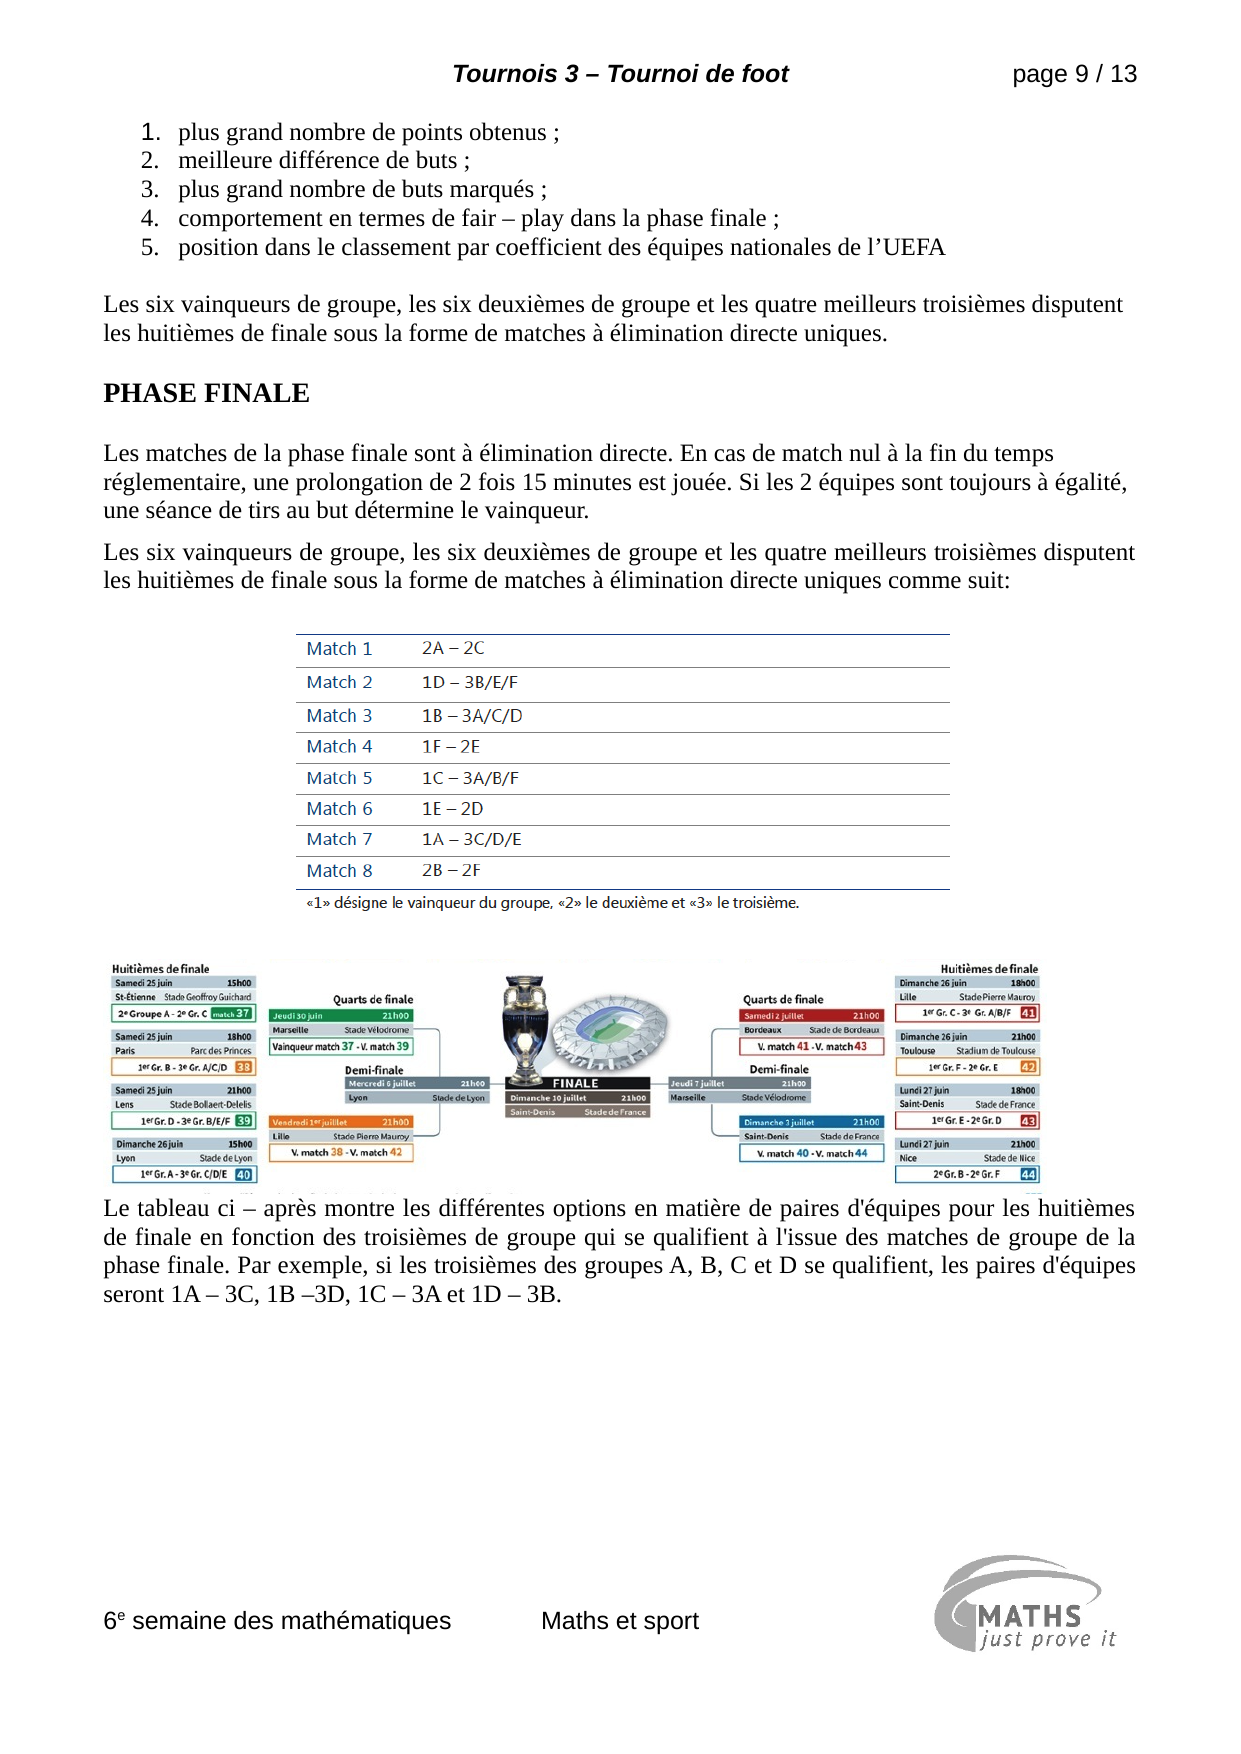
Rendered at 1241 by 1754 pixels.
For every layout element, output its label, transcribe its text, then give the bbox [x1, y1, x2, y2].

text Le tableau ci – après montre les différentes options en matière de paires d'équipes pour les huitièmes de finale en fonction des troisièmes de groupe qui se qualifient à l'issue des matches de groupe de la phase finale. Par exemple, si les troisièmes des groupes A, B, C et D se qualifient, les paires d'équipes seront 1A – 3C, 1B –3D, 1C – 3A et 1D – 3B. [103, 1193, 1137, 1308]
picture [290, 623, 950, 931]
list position dans le classement par coefficient des équipes nationales de l’UEFA [141, 232, 1137, 260]
list plus grand nombre de buts marqués ; [141, 174, 1137, 203]
list plus grand nombre de points obtenus ; [141, 117, 1137, 145]
list meilleure différence de buts ; [141, 145, 1137, 174]
text Les six vainqueurs de groupe, les six deuxièmes de groupe et les quatre meilleurs troisièmes disputent les huitièmes de finale sous la forme de matches à élimination directe uniques comme suit: [103, 537, 1137, 594]
list comportement en termes de fair – play dans la phase finale ; [141, 203, 1137, 232]
text PHASE FINALE [103, 376, 1137, 409]
picture [103, 959, 1047, 1194]
text Les six vainqueurs de groupe, les six deuxièmes de groupe et les quatre meilleurs troisièmes disputent les huitièmes de finale sous la forme de matches à élimination directe uniques. [103, 289, 1137, 347]
picture [921, 1540, 1138, 1670]
text Les matches de la phase finale sont à élimination directe. En cas de match nul à la fin du temps réglementaire, une prolongation de 2 fois 15 minutes est jouée. Si les 2 équipes sont toujours à égalité, une séance de tirs au but détermine le vainqueur. [103, 438, 1137, 524]
